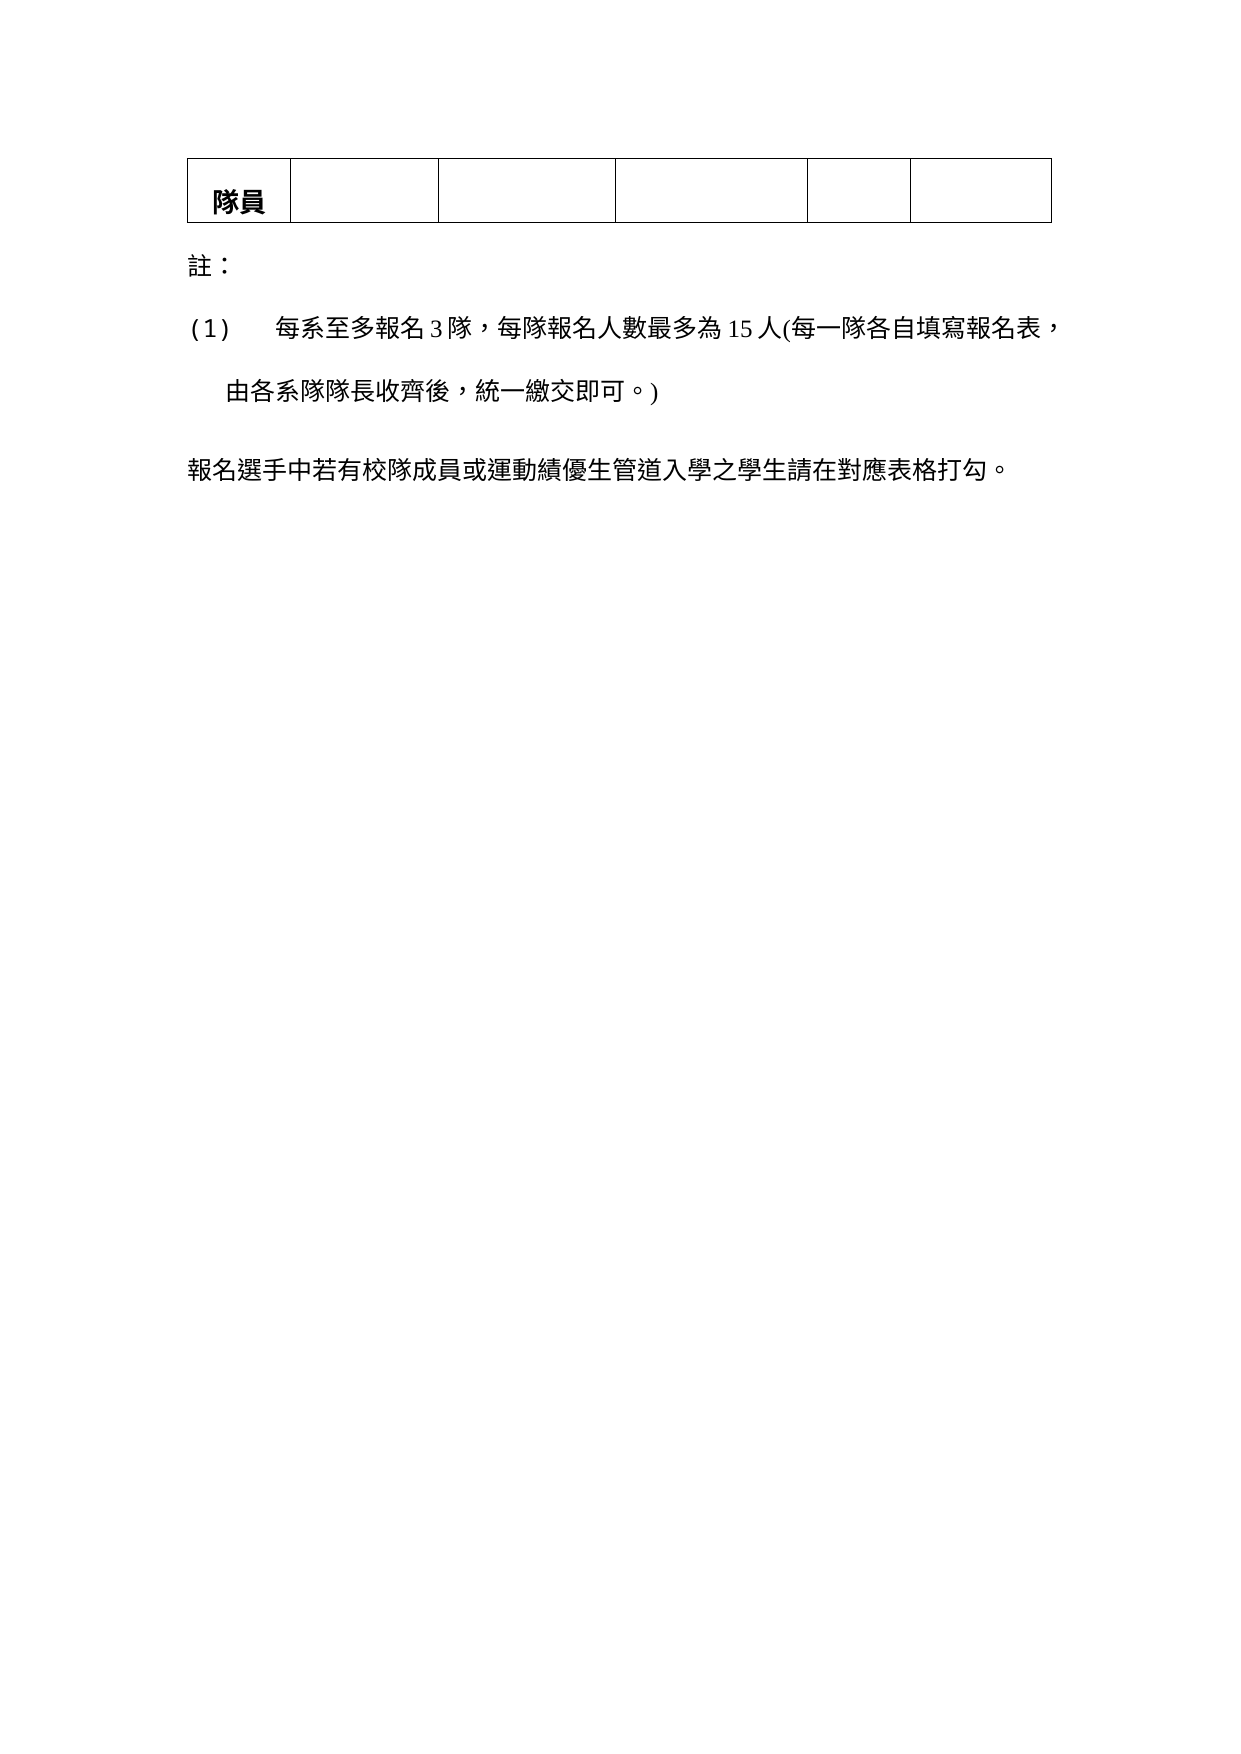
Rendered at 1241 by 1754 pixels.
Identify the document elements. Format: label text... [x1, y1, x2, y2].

table_cell [616, 159, 807, 222]
list 每系至多報名3隊，每隊報名人數最多為15人(每一隊各自填寫報名表，由各系隊隊長收齊後，統一繳交即可。) [187, 285, 1053, 410]
table_cell [439, 159, 615, 222]
table_cell 隊員 [188, 159, 290, 222]
text 報名選手中若有校隊成員或運動績優生管道入學之學生請在對應表格打勾。 [187, 427, 1053, 489]
text 註： [187, 223, 1053, 285]
table_cell [291, 159, 438, 222]
table_cell [808, 159, 910, 222]
table_cell [911, 159, 1051, 222]
